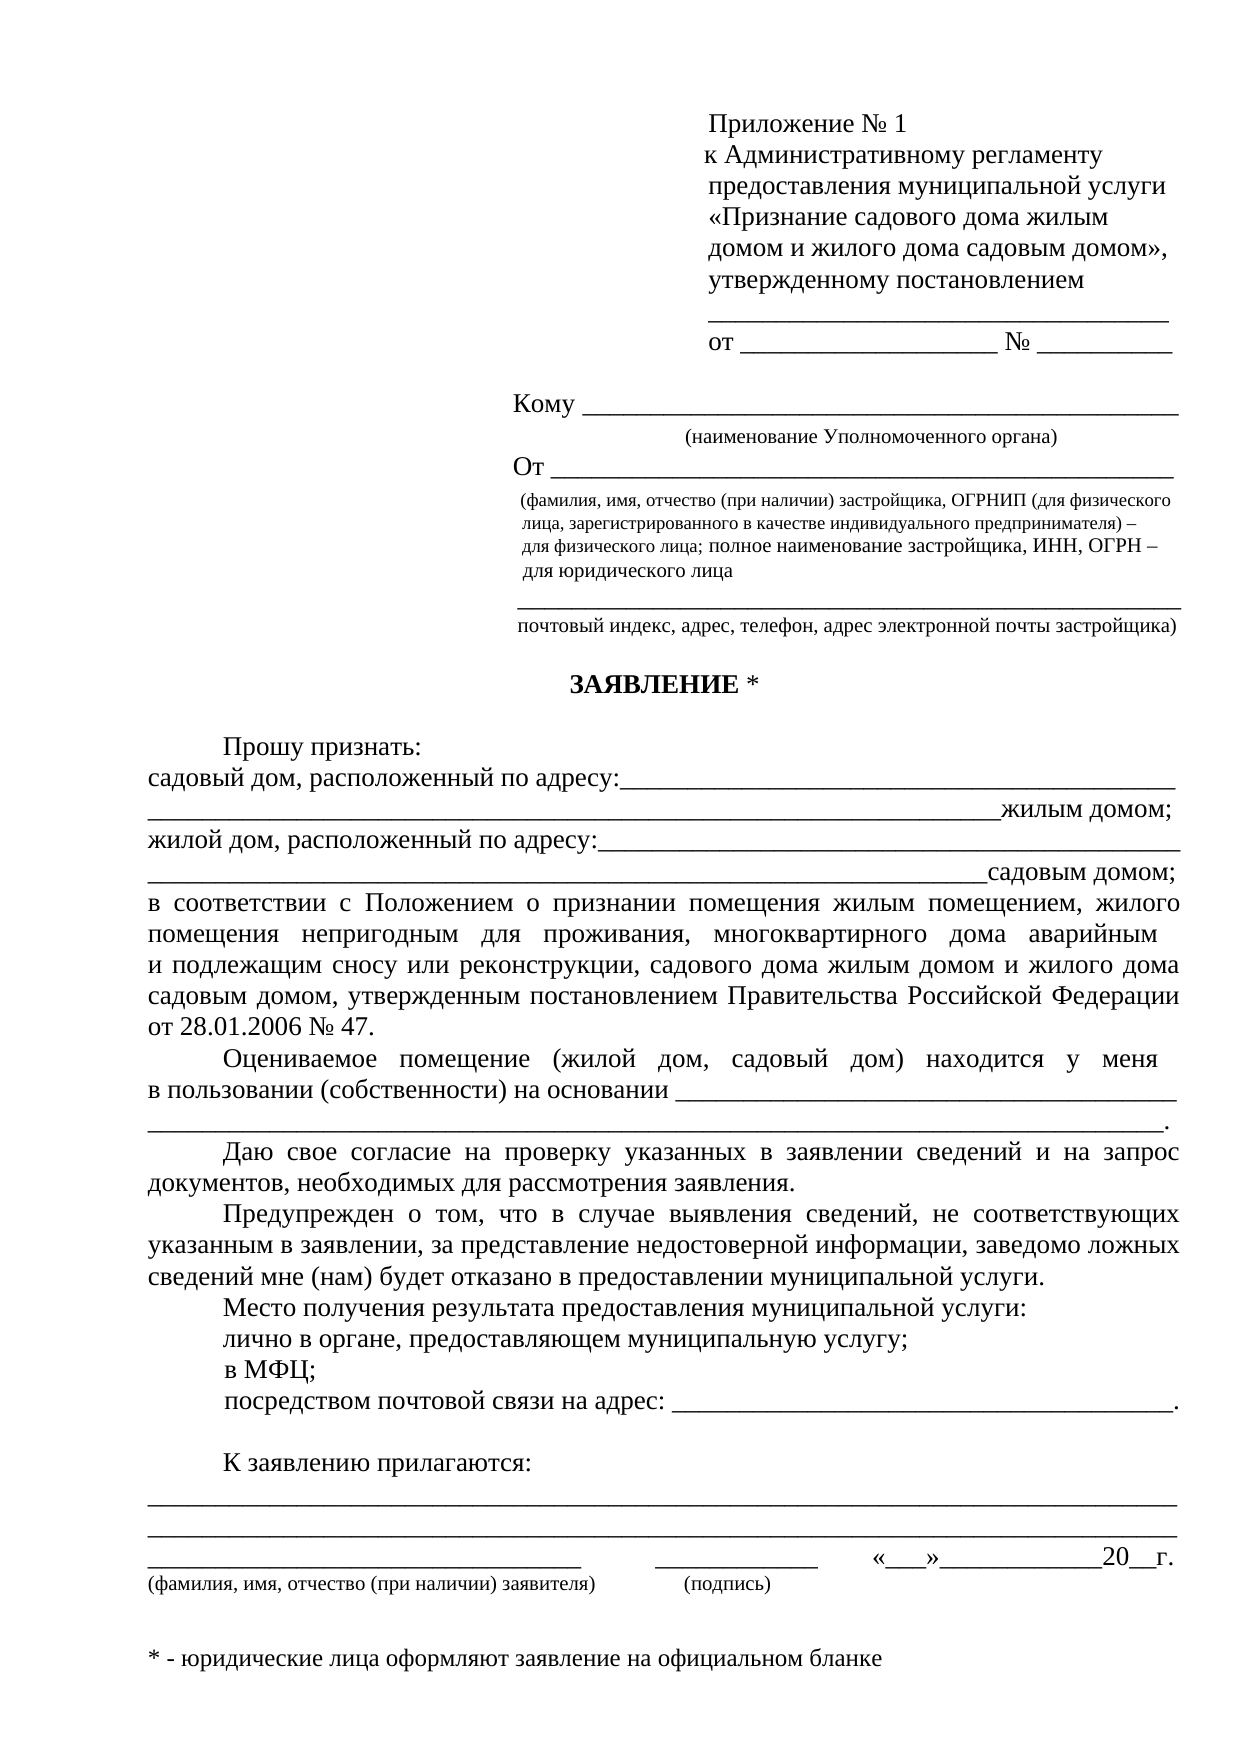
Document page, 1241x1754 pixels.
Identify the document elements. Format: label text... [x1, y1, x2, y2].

text к Административному регламенту [148, 138, 1181, 169]
text ________________________________________________________________________________________________________________________________________________________________________________________ ____________ «___»____________20__г. [148, 1478, 1181, 1571]
text «Признание садового дома жилым [148, 200, 1181, 232]
text (фамилия, имя, отчество (при наличии) заявителя) (подпись) [148, 1571, 1181, 1595]
text Приложение № 1 [148, 107, 1181, 138]
text садовый дом, расположенный по адресу:_________________________________________ [148, 761, 1181, 792]
text для юридического лица [148, 557, 1181, 582]
text Прошу признать: [148, 730, 1181, 761]
text От ______________________________________________ [148, 449, 1181, 481]
text __________________________________ [148, 294, 1181, 325]
text в соответствии с Положением о признании помещения жилым помещением, жилого помещения непригодным для проживания, многоквартирного дома аварийным и подлежащим сносу или реконструкции, садового дома жилым домом и жилого дома садовым домом, утвержденным постановлением Правительства Российской Федерации от 28.01.2006 № 47. [148, 886, 1181, 1042]
text для физического лица; полное наименование застройщика, ИНН, ОГРН – [148, 533, 1181, 557]
text (наименование Уполномоченного органа) [148, 418, 1181, 449]
text лица, зарегистрированного в качестве индивидуального предпринимателя) – [148, 512, 1181, 533]
text _________________________________________________ [148, 582, 1181, 613]
text * - юридические лица оформляют заявление на официальном бланке [148, 1643, 1181, 1672]
text Предупрежден о том, что в случае выявления сведений, не соответствующих указанным в заявлении, за представление недостоверной информации, заведомо ложных сведений мне (нам) будет отказано в предоставлении муниципальной услуги. [148, 1197, 1181, 1291]
text _______________________________________________________________жилым домом; [148, 792, 1181, 824]
text домом и жилого дома садовым домом», [148, 232, 1181, 263]
text (фамилия, имя, отчество (при наличии) застройщика, ОГРНИП (для физического [148, 481, 1181, 512]
text Место получения результата предоставления муниципальной услуги: [148, 1291, 1181, 1322]
text посредством почтовой связи на адрес: _____________________________________. [148, 1384, 1181, 1415]
text ______________________________________________________________садовым домом; [148, 855, 1181, 886]
text утвержденному постановлением [148, 263, 1181, 294]
text предоставления муниципальной услуги [148, 169, 1181, 200]
text Кому ____________________________________________ [148, 387, 1181, 418]
text почтовый индекс, адрес, телефон, адрес электронной почты застройщика) [148, 613, 1181, 637]
text Даю свое согласие на проверку указанных в заявлении сведений и на запрос документов, необходимых для рассмотрения заявления. [148, 1135, 1181, 1197]
text в МФЦ; [148, 1353, 1181, 1384]
text от ___________________ № __________ [148, 325, 1181, 356]
text ___________________________________________________________________________. [148, 1104, 1181, 1135]
text Оцениваемое помещение (жилой дом, садовый дом) находится у меня в пользовании (собственности) на основании _____________________________________ [148, 1042, 1181, 1104]
text лично в органе, предоставляющем муниципальную услугу; [148, 1322, 1181, 1353]
text ЗАЯВЛЕНИЕ * [148, 668, 1181, 699]
text К заявлению прилагаются: [148, 1447, 1181, 1478]
text жилой дом, расположенный по адресу:___________________________________________ [148, 824, 1181, 855]
